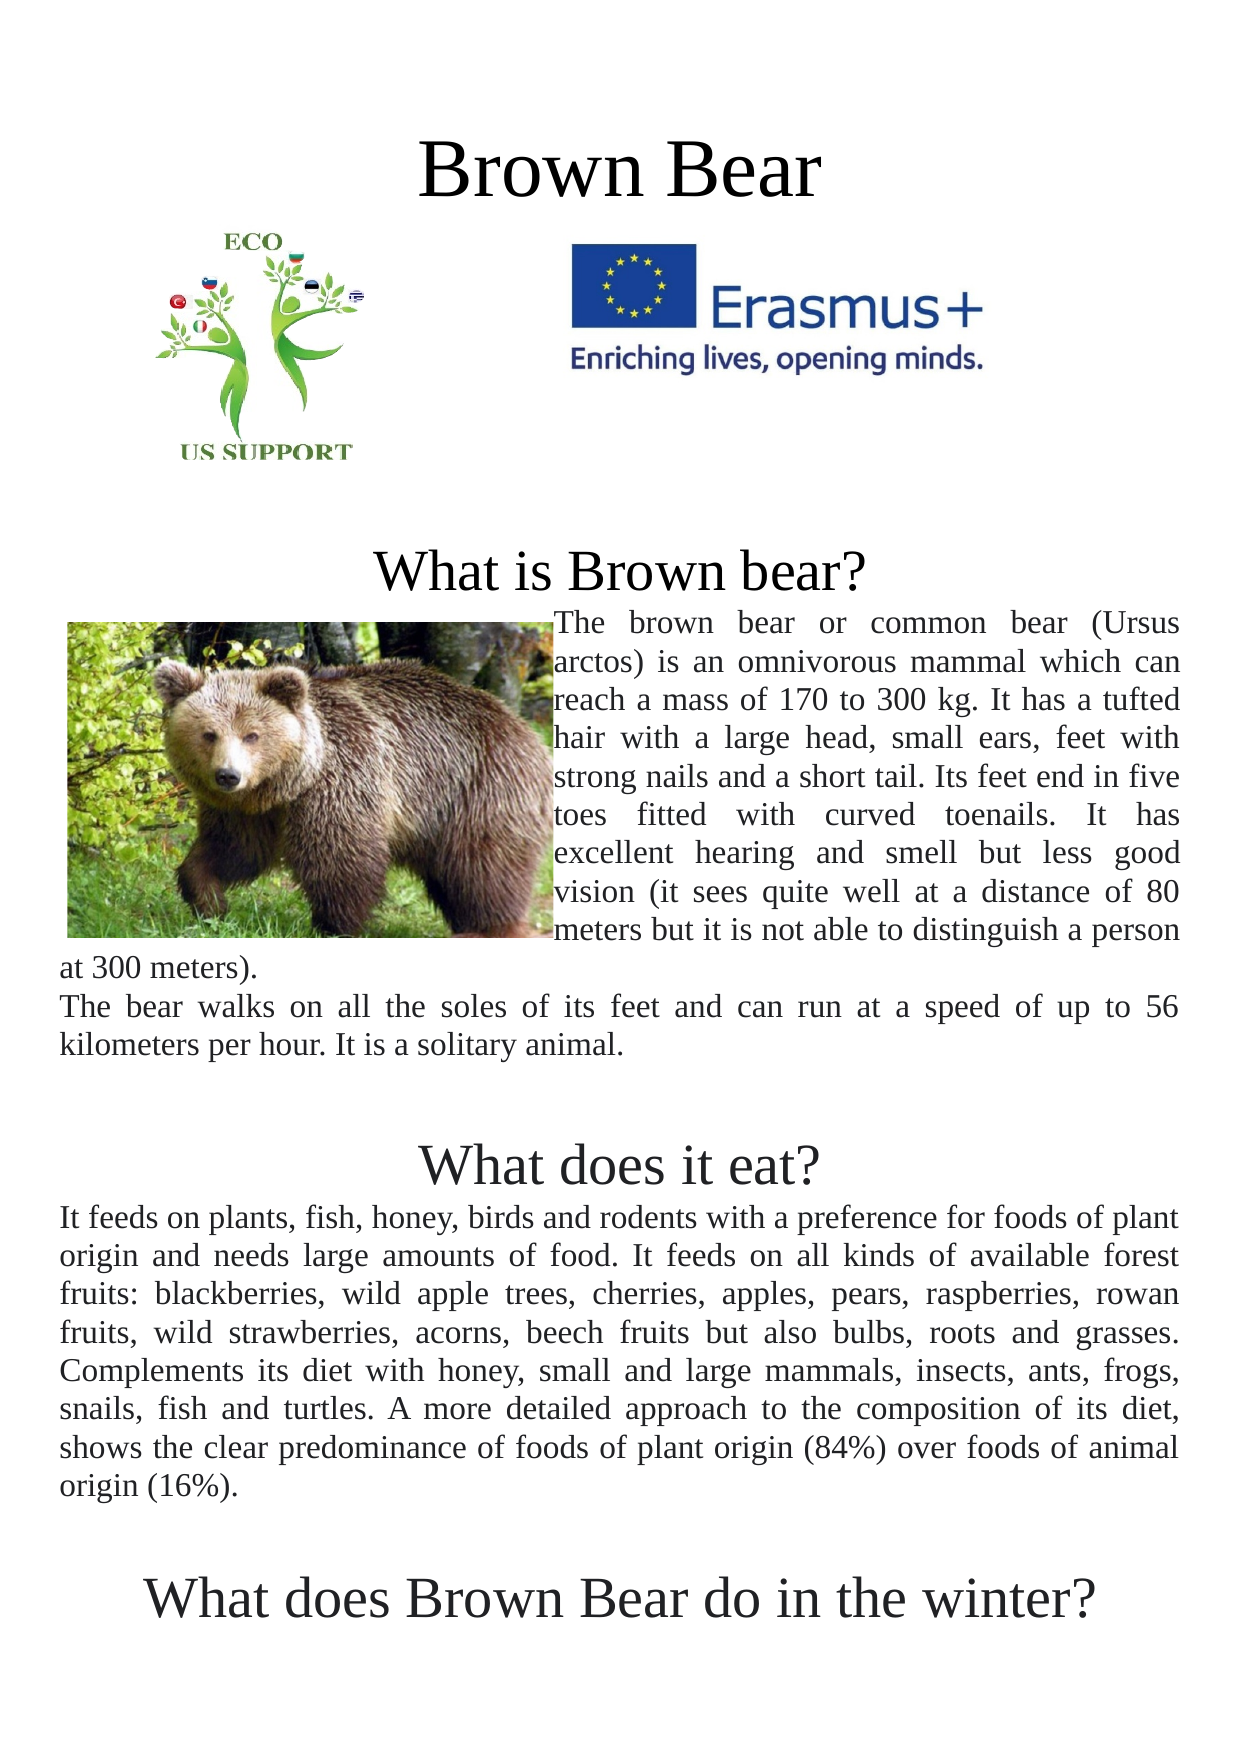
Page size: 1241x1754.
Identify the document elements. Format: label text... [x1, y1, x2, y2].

text What does Brown Bear do in the winter? [59, 1563, 1181, 1630]
text What is Brown bear? [59, 536, 1181, 603]
text The brown bear or common bear (Ursus arctos) is an omnivorous mammal which can reach a mass of 170 to 300 kg. It has a tufted hair with a large head, small ears, feet with strong nails and a short tail. Its feet end in five toes fitted with curved toenails. It has excellent hearing and smell but less good vision (it sees quite well at a distance of 80 meters but it is not able to distinguish a person at 300 meters). [59, 603, 1181, 986]
text The bear walks on all the soles of its feet and can run at a speed of up to 56 kilometers per hour. It is a solitary animal. [59, 986, 1181, 1063]
text What does it eat? [59, 1130, 1181, 1197]
text Brown Bear [59, 118, 1181, 214]
text It feeds on plants, fish, honey, birds and rodents with a preference for foods of plant origin and needs large amounts of food. It feeds on all kinds of available forest fruits: blackberries, wild apple trees, cherries, apples, pears, raspberries, rowan fruits, wild strawberries, acorns, beech fruits but also bulbs, roots and grasses. Complements its diet with honey, small and large mammals, insects, ants, frogs, snails, fish and turtles. A more detailed approach to the composition of its diet, shows the clear predominance of foods of plant origin (84%) over foods of animal origin (16%). [59, 1197, 1181, 1503]
